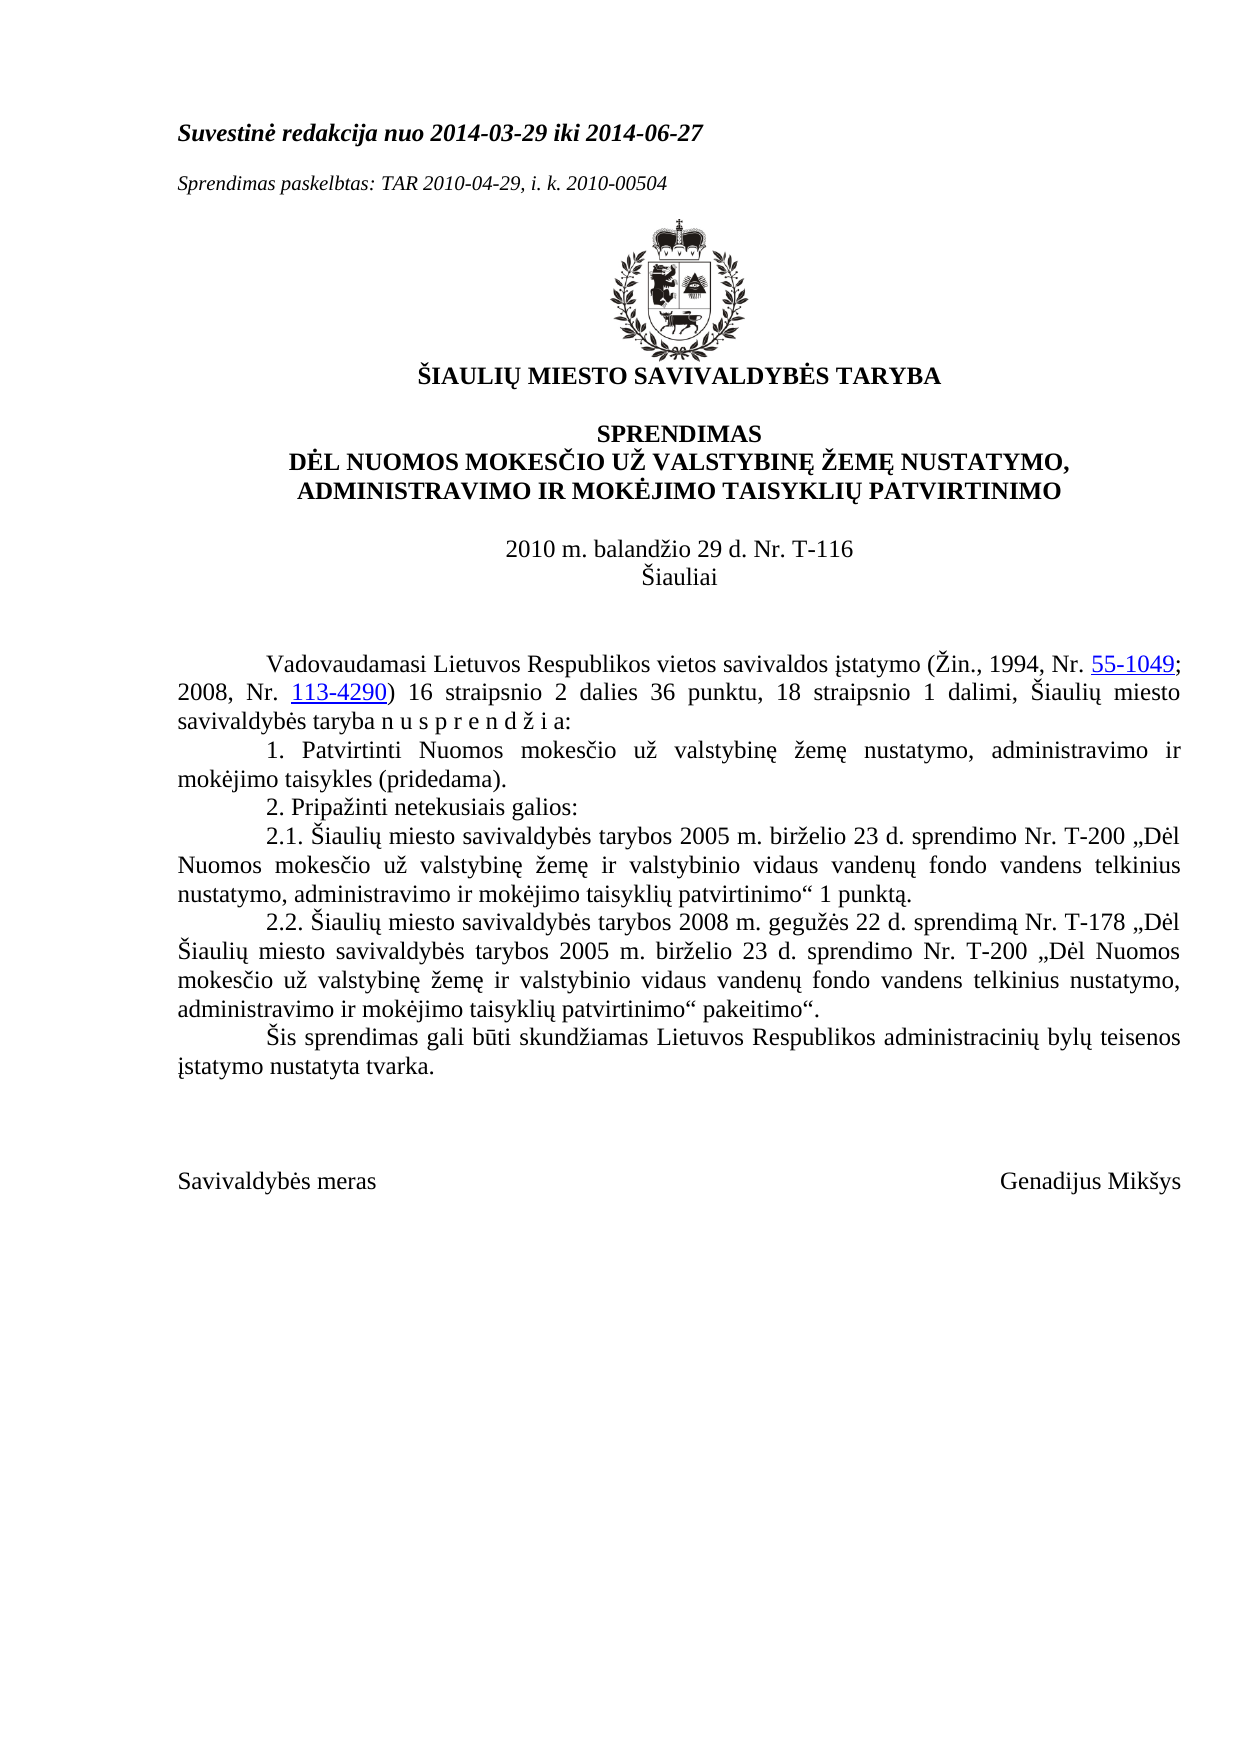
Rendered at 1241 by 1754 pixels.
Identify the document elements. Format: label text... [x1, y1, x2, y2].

text 2. Pripažinti netekusiais galios: [177, 792, 1181, 821]
text ŠIAULIŲ MIESTO SAVIVALDYBĖS TARYBA [177, 361, 1181, 390]
text 1. Patvirtinti Nuomos mokesčio už valstybinę žemę nustatymo, administravimo ir mokėjimo taisykles (pridedama). [177, 735, 1181, 792]
text 2.2. Šiaulių miesto savivaldybės tarybos 2008 m. gegužės 22 d. sprendimą Nr. T-178 „Dėl Šiaulių miesto savivaldybės tarybos 2005 m. birželio 23 d. sprendimo Nr. T-200 „Dėl Nuomos mokesčio už valstybinę žemę ir valstybinio vidaus vandenų fondo vandens telkinius nustatymo, administravimo ir mokėjimo taisyklių patvirtinimo“ pakeitimo“. [177, 907, 1181, 1022]
text Šiauliai [177, 562, 1181, 591]
text 2010 m. balandžio 29 d. Nr. T-116 [177, 534, 1181, 562]
text 2.1. Šiaulių miesto savivaldybės tarybos 2005 m. birželio 23 d. sprendimo Nr. T-200 „Dėl Nuomos mokesčio už valstybinę žemę ir valstybinio vidaus vandenų fondo vandens telkinius nustatymo, administravimo ir mokėjimo taisyklių patvirtinimo“ 1 punktą. [177, 821, 1181, 907]
text Sprendimas paskelbtas: TAR 2010-04-29, i. k. 2010-00504 [177, 171, 1181, 195]
text Šis sprendimas gali būti skundžiamas Lietuvos Respublikos administracinių bylų teisenos įstatymo nustatyta tvarka. [177, 1022, 1181, 1080]
text DĖL NUOMOS MOKESČIO UŽ VALSTYBINĘ ŽEMĘ NUSTATYMO, ADMINISTRAVIMO IR MOKĖJIMO TAISYKLIŲ PATVIRTINIMO [177, 447, 1181, 505]
text SPRENDIMAS [177, 419, 1181, 447]
text Savivaldybės meras Genadijus Mikšys [177, 1166, 1181, 1195]
text Suvestinė redakcija nuo 2014-03-29 iki 2014-06-27 [177, 118, 1181, 147]
text Vadovaudamasi Lietuvos Respublikos vietos savivaldos įstatymo (Žin., 1994, Nr. 55-1049; 2008, Nr. 113-4290) 16 straipsnio 2 dalies 36 punktu, 18 straipsnio 1 dalimi, Šiaulių miesto savivaldybės taryba n u s p r e n d ž i a: [177, 649, 1181, 735]
